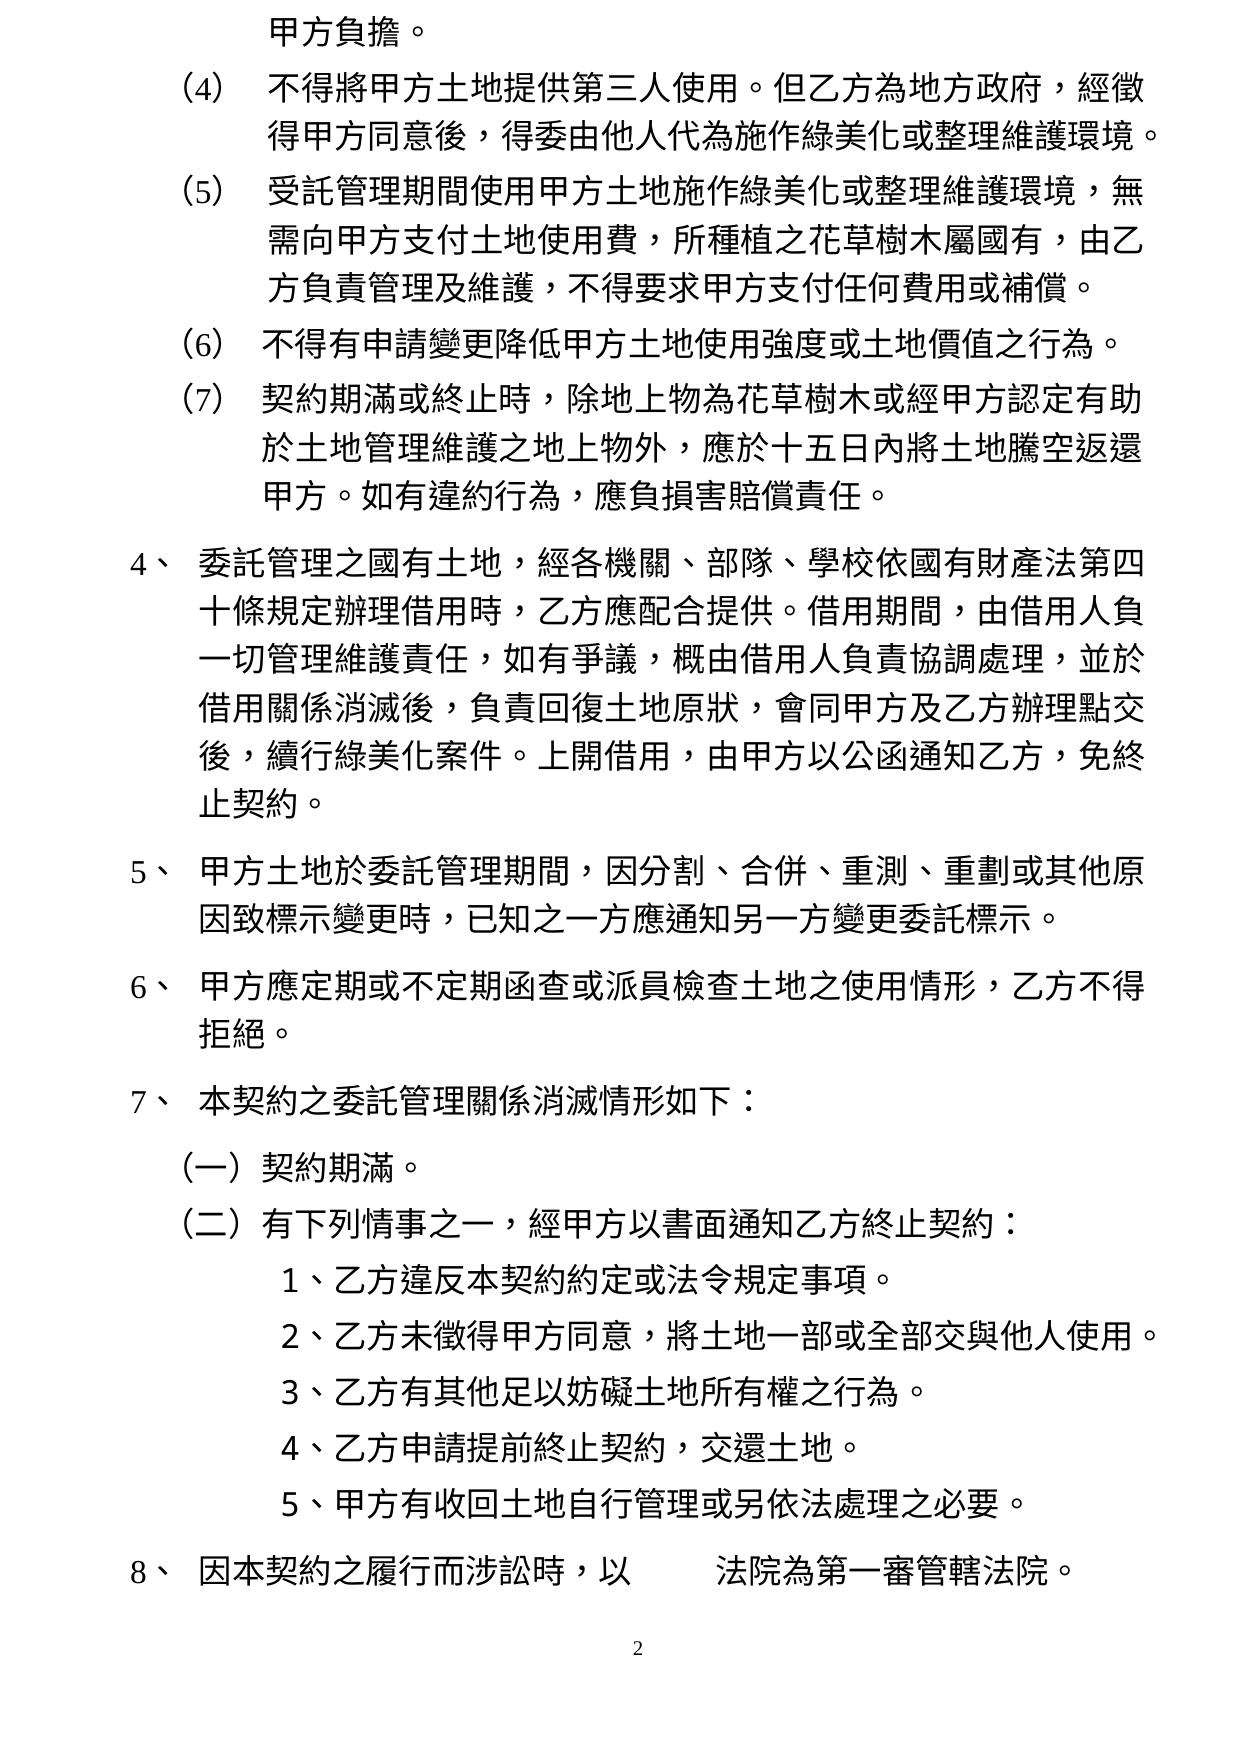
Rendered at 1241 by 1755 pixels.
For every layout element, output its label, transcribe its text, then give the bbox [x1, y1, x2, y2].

text （二）有下列情事之一，經甲方以書面通知乙方終止契約： [161, 1198, 1146, 1246]
text 4、乙方申請提前終止契約，交還土地。 [280, 1421, 1146, 1470]
text 3、乙方有其他足以妨礙土地所有權之行為。 [280, 1365, 1146, 1414]
text 5、甲方有收回土地自行管理或另依法處理之必要。 [280, 1477, 1146, 1526]
text 2、乙方未徵得甲方同意，將土地一部或全部交與他人使用。 [280, 1309, 1146, 1358]
text （一）契約期滿。 [161, 1142, 1146, 1190]
list 不得將甲方土地提供第三人使用。但乙方為地方政府，經徵得甲方同意後，得委由他人代為施作綠美化或整理維護環境。 [161, 61, 1146, 158]
list 不得有申請變更降低甲方土地使用強度或土地價值之行為。 [161, 317, 1146, 366]
list 甲方土地於委託管理期間，因分割、合併、重測、重劃或其他原因致標示變更時，已知之一方應通知另一方變更委託標示。 [130, 845, 1146, 941]
list 受託管理期間使用甲方土地施作綠美化或整理維護環境，無需向甲方支付土地使用費，所種植之花草樹木屬國有，由乙方負責管理及維護，不得要求甲方支付任何費用或補償。 [161, 165, 1146, 310]
list 契約期滿或終止時，除地上物為花草樹木或經甲方認定有助於土地管理維護之地上物外，應於十五日內將土地騰空返還甲方。如有違約行為，應負損害賠償責任。 [161, 373, 1146, 518]
list 甲方應定期或不定期函查或派員檢查土地之使用情形，乙方不得拒絕。 [130, 960, 1146, 1056]
text 1、乙方違反本契約約定或法令規定事項。 [280, 1253, 1146, 1302]
list 委託管理之國有土地，經各機關、部隊、學校依國有財產法第四十條規定辦理借用時，乙方應配合提供。借用期間，由借用人負一切管理維護責任，如有爭議，概由借用人負責協調處理，並於借用關係消滅後，負責回復土地原狀，會同甲方及乙方辦理點交後，續行綠美化案件。上開借用，由甲方以公函通知乙方，免終止契約。 [130, 537, 1146, 826]
list 甲方負擔。 [161, 6, 1146, 54]
list 本契約之委託管理關係消滅情形如下： [130, 1075, 1146, 1123]
list 因本契約之履行而涉訟時，以 法院為第一審管轄法院。 [130, 1544, 1146, 1593]
